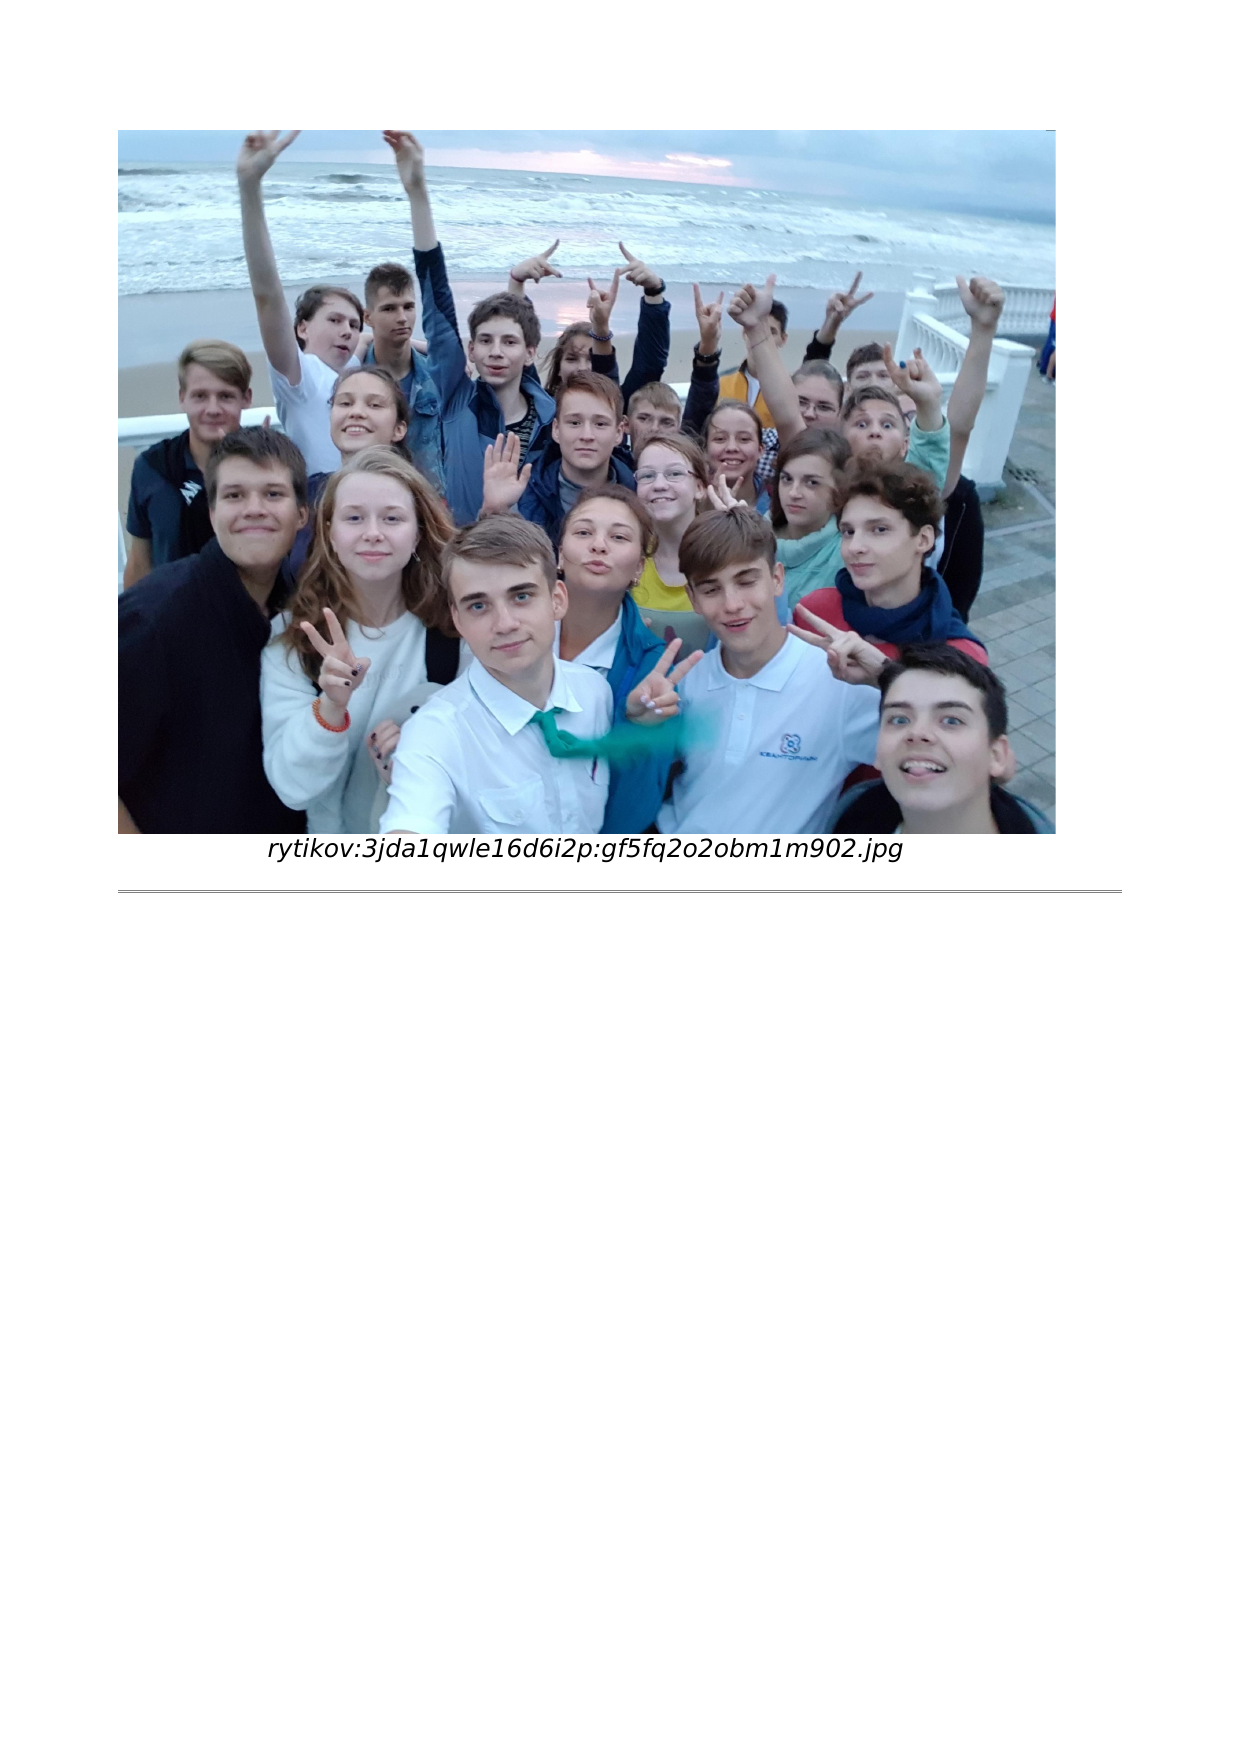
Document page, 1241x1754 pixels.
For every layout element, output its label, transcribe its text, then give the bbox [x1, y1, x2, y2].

text rytikov:3jda1qwle16d6i2p:gf5fq2o2obm1m902.jpg [118, 834, 1056, 863]
picture [118, 130, 1056, 834]
